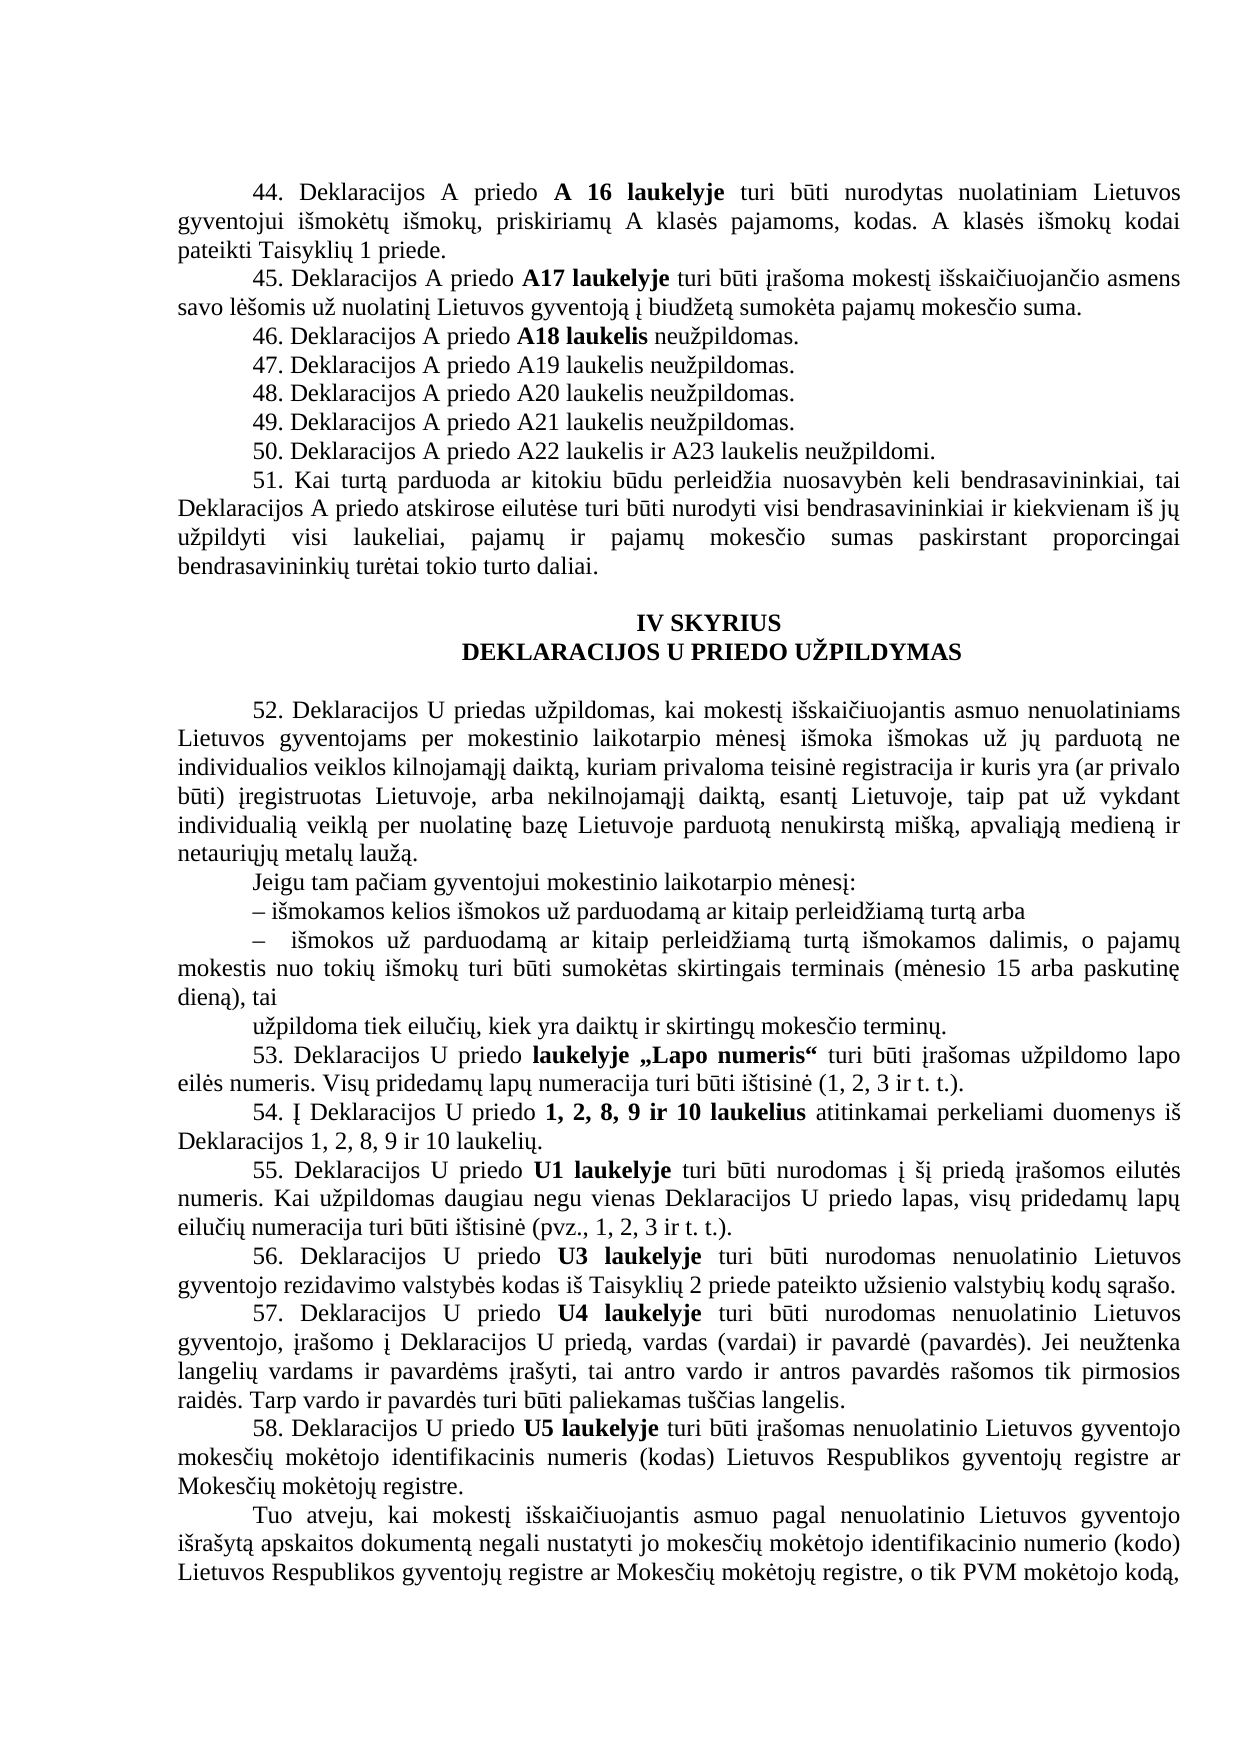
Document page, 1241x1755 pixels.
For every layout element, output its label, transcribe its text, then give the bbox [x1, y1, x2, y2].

text 49. Deklaracijos A priedo A21 laukelis neužpildomas. [177, 407, 1181, 436]
text 51. Kai turtą parduoda ar kitokiu būdu perleidžia nuosavybėn keli bendrasavininkiai, tai Deklaracijos A priedo atskirose eilutėse turi būti nurodyti visi bendrasavininkiai ir kiekvienam iš jų užpildyti visi laukeliai, pajamų ir pajamų mokesčio sumas paskirstant proporcingai bendrasavininkių turėtai tokio turto daliai. [177, 465, 1181, 580]
text – išmokos už parduodamą ar kitaip perleidžiamą turtą išmokamos dalimis, o pajamų mokestis nuo tokių išmokų turi būti sumokėtas skirtingais terminais (mėnesio 15 arba paskutinę dieną), tai [177, 925, 1181, 1011]
text 48. Deklaracijos A priedo A20 laukelis neužpildomas. [177, 378, 1181, 407]
text 52. Deklaracijos U priedas užpildomas, kai mokestį išskaičiuojantis asmuo nenuolatiniams Lietuvos gyventojams per mokestinio laikotarpio mėnesį išmoka išmokas už jų parduotą ne individualios veiklos kilnojamąjį daiktą, kuriam privaloma teisinė registracija ir kuris yra (ar privalo būti) įregistruotas Lietuvoje, arba nekilnojamąjį daiktą, esantį Lietuvoje, taip pat už vykdant individualią veiklą per nuolatinę bazę Lietuvoje parduotą nenukirstą mišką, apvaliąją medieną ir netauriųjų metalų laužą. [177, 695, 1181, 867]
text Jeigu tam pačiam gyventojui mokestinio laikotarpio mėnesį: [177, 867, 1181, 896]
text 54. Į Deklaracijos U priedo 1, 2, 8, 9 ir 10 laukelius atitinkamai perkeliami duomenys iš Deklaracijos 1, 2, 8, 9 ir 10 laukelių. [177, 1097, 1181, 1155]
text IV SKYRIUS [177, 608, 1181, 637]
text DEKLARACIJOS U PRIEDO UŽPILDYMAS [177, 637, 1181, 666]
text 46. Deklaracijos A priedo A18 laukelis neužpildomas. [177, 321, 1181, 350]
text 45. Deklaracijos A priedo A17 laukelyje turi būti įrašoma mokestį išskaičiuojančio asmens savo lėšomis už nuolatinį Lietuvos gyventoją į biudžetą sumokėta pajamų mokesčio suma. [177, 263, 1181, 321]
text 58. Deklaracijos U priedo U5 laukelyje turi būti įrašomas nenuolatinio Lietuvos gyventojo mokesčių mokėtojo identifikacinis numeris (kodas) Lietuvos Respublikos gyventojų registre ar Mokesčių mokėtojų registre. [177, 1413, 1181, 1500]
text – išmokamos kelios išmokos už parduodamą ar kitaip perleidžiamą turtą arba [177, 896, 1181, 925]
text 44. Deklaracijos A priedo A 16 laukelyje turi būti nurodytas nuolatiniam Lietuvos gyventojui išmokėtų išmokų, priskiriamų A klasės pajamoms, kodas. A klasės išmokų kodai pateikti Taisyklių 1 priede. [177, 177, 1181, 263]
text 55. Deklaracijos U priedo U1 laukelyje turi būti nurodomas į šį priedą įrašomos eilutės numeris. Kai užpildomas daugiau negu vienas Deklaracijos U priedo lapas, visų pridedamų lapų eilučių numeracija turi būti ištisinė (pvz., 1, 2, 3 ir t. t.). [177, 1155, 1181, 1241]
text 56. Deklaracijos U priedo U3 laukelyje turi būti nurodomas nenuolatinio Lietuvos gyventojo rezidavimo valstybės kodas iš Taisyklių 2 priede pateikto užsienio valstybių kodų sąrašo. [177, 1241, 1181, 1298]
text 47. Deklaracijos A priedo A19 laukelis neužpildomas. [177, 350, 1181, 378]
text Tuo atveju, kai mokestį išskaičiuojantis asmuo pagal nenuolatinio Lietuvos gyventojo išrašytą apskaitos dokumentą negali nustatyti jo mokesčių mokėtojo identifikacinio numerio (kodo) Lietuvos Respublikos gyventojų registre ar Mokesčių mokėtojų registre, o tik PVM mokėtojo kodą, [177, 1500, 1181, 1586]
text 50. Deklaracijos A priedo A22 laukelis ir A23 laukelis neužpildomi. [177, 436, 1181, 465]
text 53. Deklaracijos U priedo laukelyje „Lapo numeris“ turi būti įrašomas užpildomo lapo eilės numeris. Visų pridedamų lapų numeracija turi būti ištisinė (1, 2, 3 ir t. t.). [177, 1040, 1181, 1097]
text užpildoma tiek eilučių, kiek yra daiktų ir skirtingų mokesčio terminų. [177, 1011, 1181, 1040]
text 57. Deklaracijos U priedo U4 laukelyje turi būti nurodomas nenuolatinio Lietuvos gyventojo, įrašomo į Deklaracijos U priedą, vardas (vardai) ir pavardė (pavardės). Jei neužtenka langelių vardams ir pavardėms įrašyti, tai antro vardo ir antros pavardės rašomos tik pirmosios raidės. Tarp vardo ir pavardės turi būti paliekamas tuščias langelis. [177, 1298, 1181, 1413]
